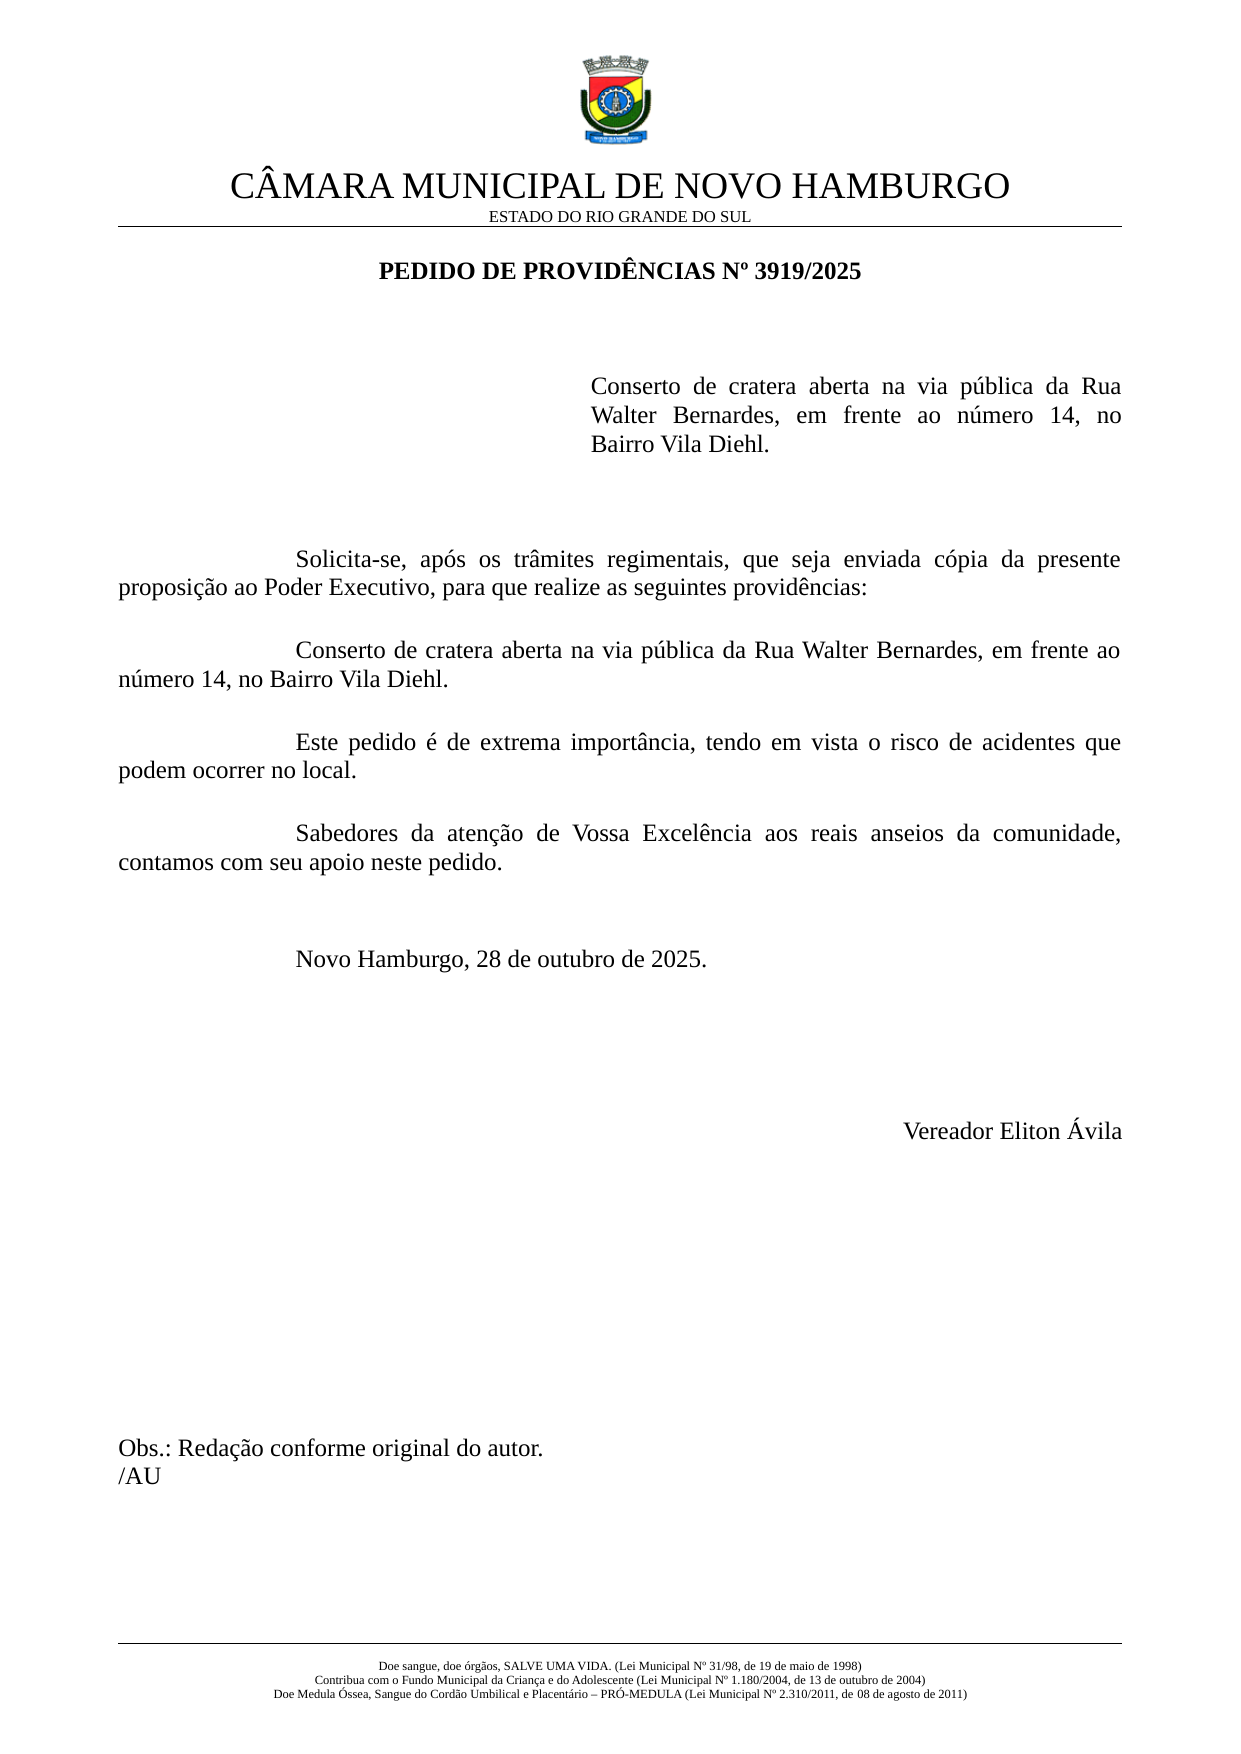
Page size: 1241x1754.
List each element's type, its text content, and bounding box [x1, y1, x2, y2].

text Vereador Eliton Ávila [118, 1116, 1122, 1145]
text Obs.: Redação conforme original do autor. [118, 1433, 1122, 1461]
text Conserto de cratera aberta na via pública da Rua Walter Bernardes, em frente ao número 14, no Bairro Vila Diehl. [591, 371, 1122, 457]
text Solicita-se, após os trâmites regimentais, que seja enviada cópia da presente proposição ao Poder Executivo, para que realize as seguintes providências: [118, 544, 1122, 601]
text Conserto de cratera aberta na via pública da Rua Walter Bernardes, em frente ao número 14, no Bairro Vila Diehl. [118, 635, 1122, 693]
text Sabedores da atenção de Vossa Excelência aos reais anseios da comunidade, contamos com seu apoio neste pedido. [118, 818, 1122, 876]
text Este pedido é de extrema importância, tendo em vista o risco de acidentes que podem ocorrer no local. [118, 727, 1122, 784]
text /AU [118, 1461, 1122, 1490]
text Novo Hamburgo, 28 de outubro de 2025. [118, 944, 1122, 973]
picture [574, 48, 655, 149]
text PEDIDO DE PROVIDÊNCIAS Nº 3919/2025 [118, 256, 1122, 285]
